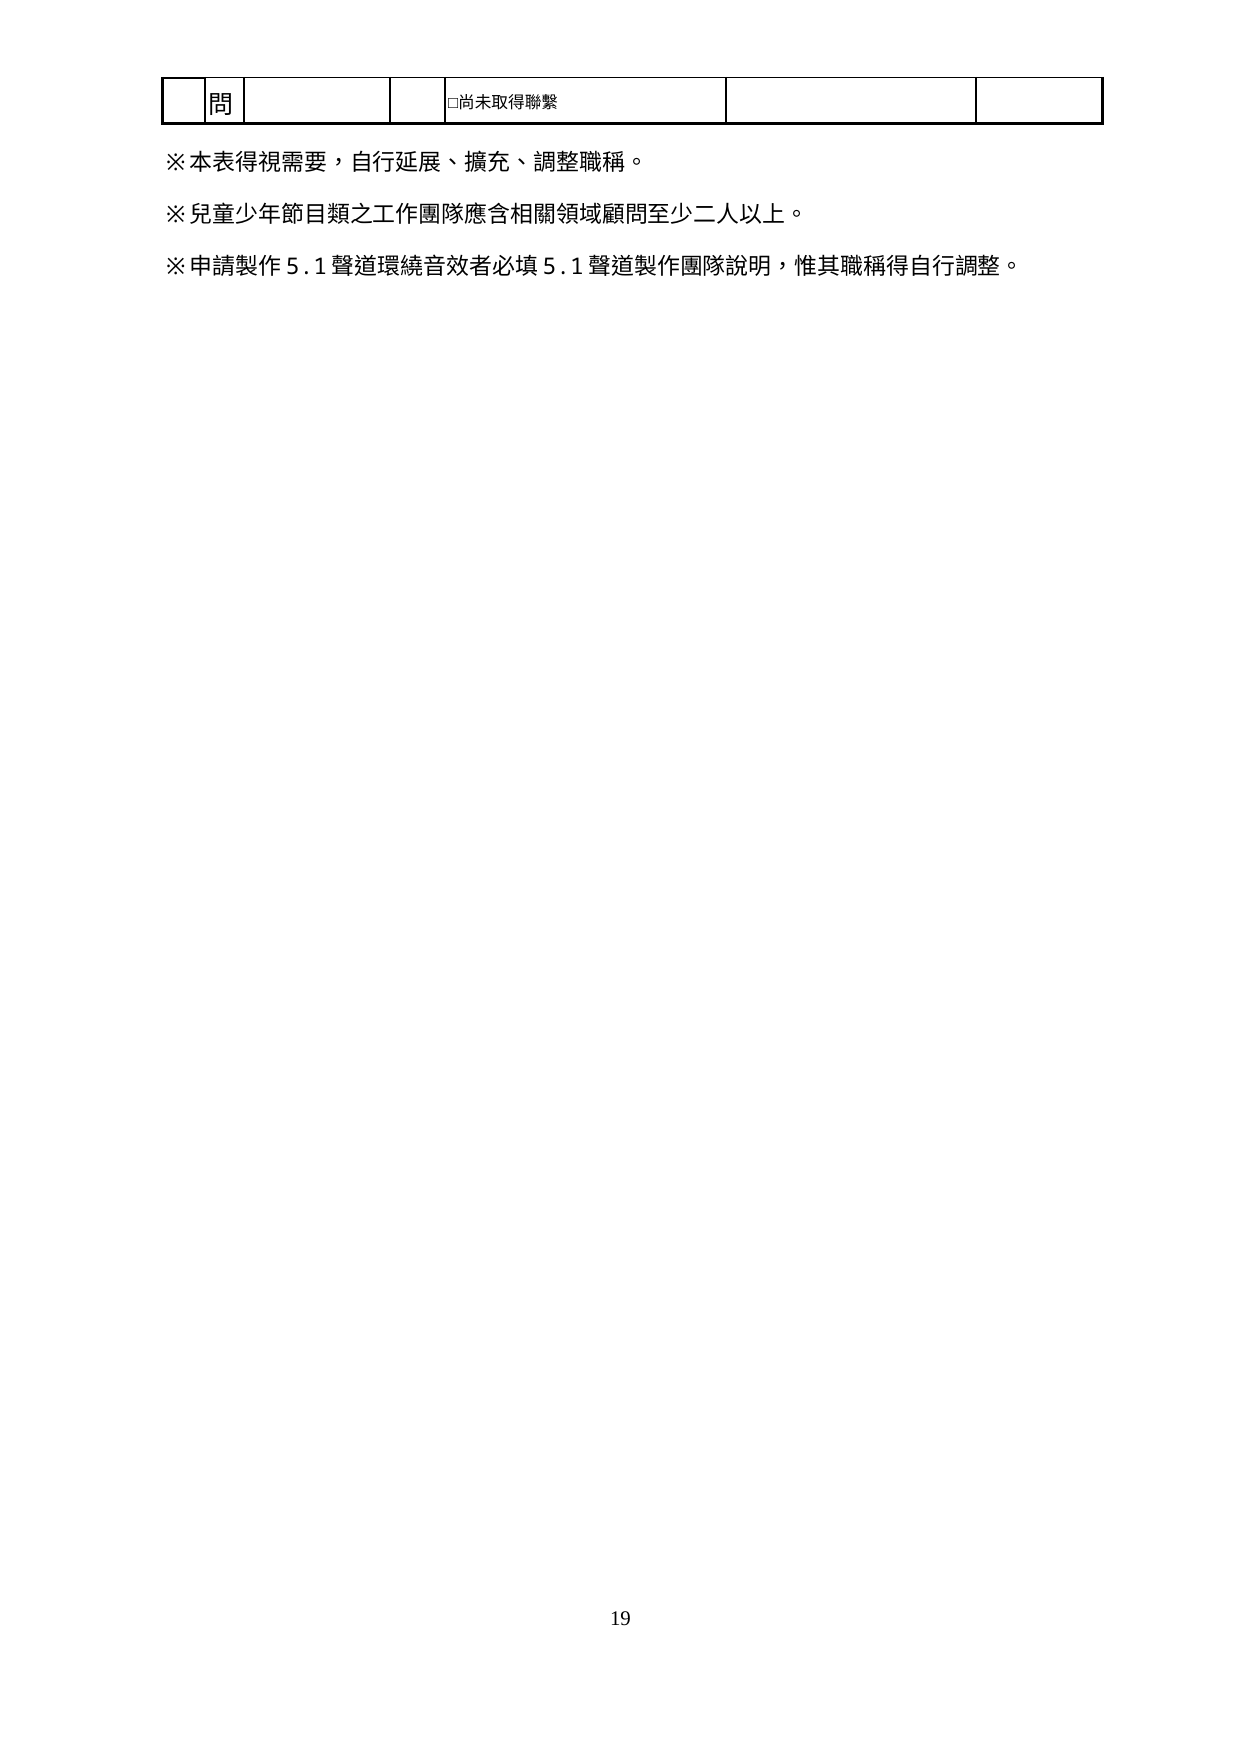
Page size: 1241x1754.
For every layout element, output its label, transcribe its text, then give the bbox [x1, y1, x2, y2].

table_cell [727, 78, 975, 122]
table_cell 問 [206, 78, 243, 122]
text ※申請製作5.1聲道環繞音效者必填5.1聲道製作團隊說明，惟其職稱得自行調整。 [162, 248, 1078, 281]
table_cell [245, 78, 389, 122]
table_cell □尚未取得聯繫 [446, 78, 725, 122]
table_cell [977, 78, 1101, 122]
text ※兒童少年節目類之工作團隊應含相關領域顧問至少二人以上。 [162, 196, 1078, 229]
table_cell [391, 78, 444, 122]
text ※本表得視需要，自行延展、擴充、調整職稱。 [162, 143, 1078, 177]
table_cell [164, 79, 204, 122]
